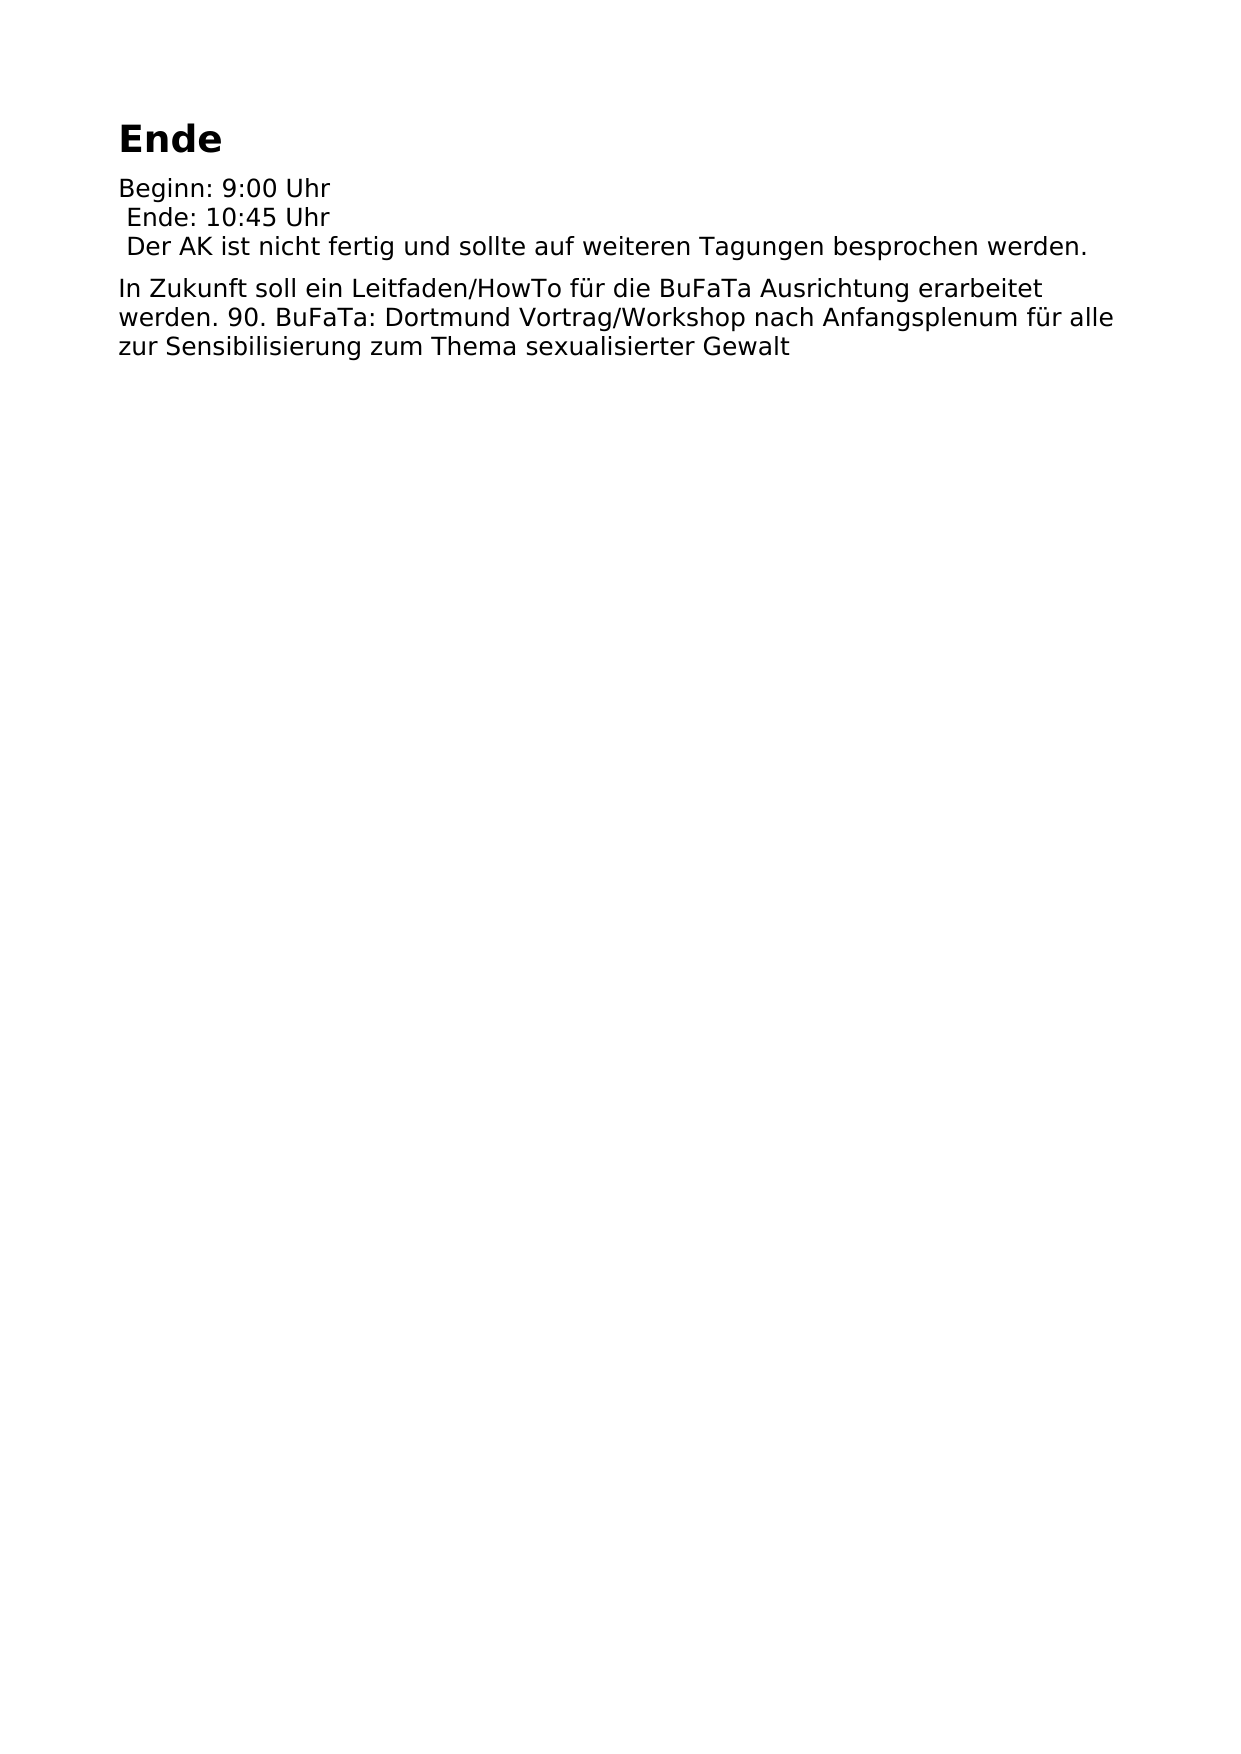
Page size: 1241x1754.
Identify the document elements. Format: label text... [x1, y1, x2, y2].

subtitle Ende [118, 118, 1122, 162]
text In Zukunft soll ein Leitfaden/HowTo für die BuFaTa Ausrichtung erarbeitet werden. 90. BuFaTa: Dortmund Vortrag/Workshop nach Anfangsplenum für alle zur Sensibilisierung zum Thema sexualisierter Gewalt [118, 274, 1122, 362]
text Beginn: 9:00 Uhr Ende: 10:45 Uhr Der AK ist nicht fertig und sollte auf weiteren Tagungen besprochen werden. [118, 174, 1122, 262]
